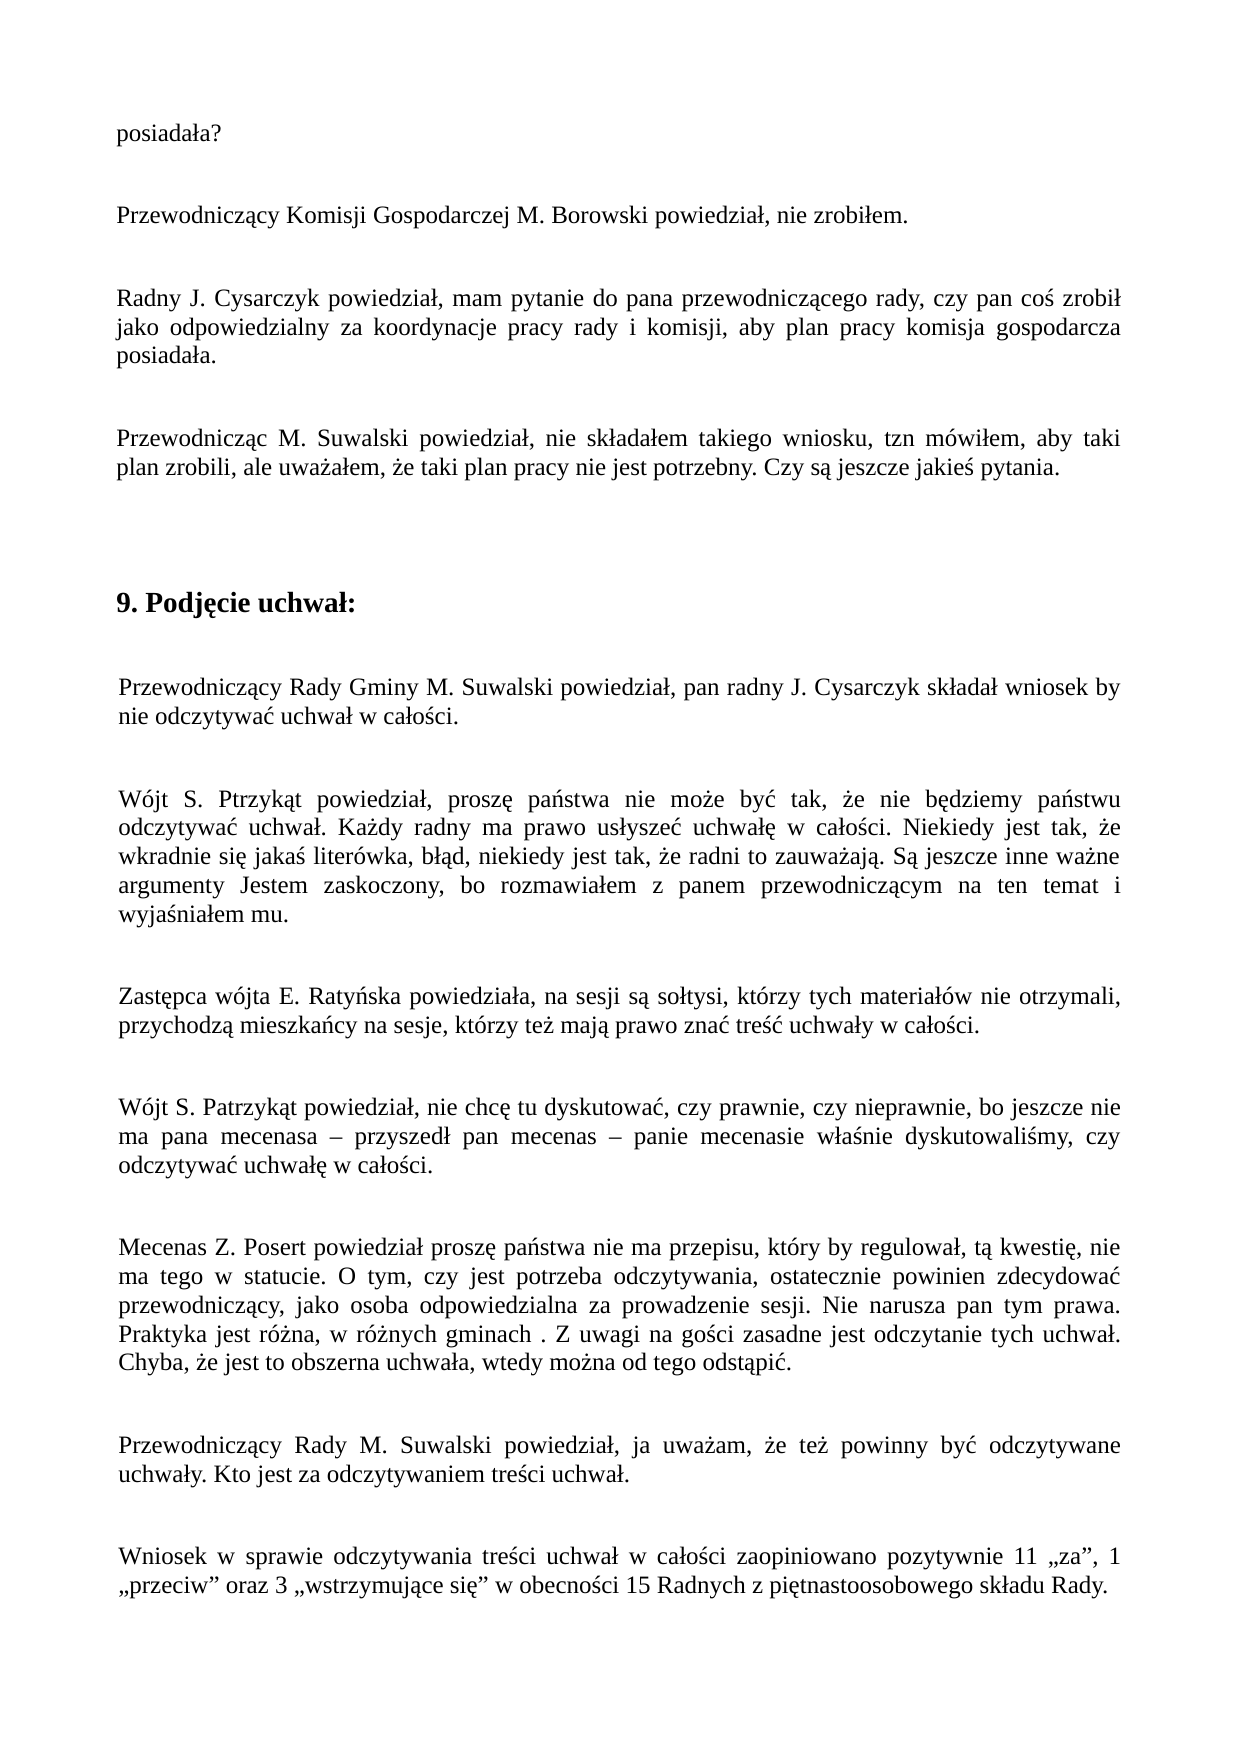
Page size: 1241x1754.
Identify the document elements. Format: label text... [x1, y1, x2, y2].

text Radny J. Cysarczyk powiedział, mam pytanie do pana przewodniczącego rady, czy pan coś zrobił jako odpowiedzialny za koordynacje pracy rady i komisji, aby plan pracy komisja gospodarcza posiadała. [116, 283, 1122, 369]
text Przewodniczący Rady M. Suwalski powiedział, ja uważam, że też powinny być odczytywane uchwały. Kto jest za odczytywaniem treści uchwał. [118, 1430, 1122, 1487]
text Wójt S. Patrzykąt powiedział, nie chcę tu dyskutować, czy prawnie, czy nieprawnie, bo jeszcze nie ma pana mecenasa – przyszedł pan mecenas – panie mecenasie właśnie dyskutowaliśmy, czy odczytywać uchwałę w całości. [118, 1092, 1122, 1179]
text Zastępca wójta E. Ratyńska powiedziała, na sesji są sołtysi, którzy tych materiałów nie otrzymali, przychodzą mieszkańcy na sesje, którzy też mają prawo znać treść uchwały w całości. [118, 981, 1122, 1039]
text Przewodniczący Rady Gminy M. Suwalski powiedział, pan radny J. Cysarczyk składał wniosek by nie odczytywać uchwał w całości. [118, 672, 1122, 730]
text Wniosek w sprawie odczytywania treści uchwał w całości zaopiniowano pozytywnie 11 „za”, 1 „przeciw” oraz 3 „wstrzymujące się” w obecności 15 Radnych z piętnastoosobowego składu Rady. [118, 1541, 1122, 1599]
text Przewodnicząc M. Suwalski powiedział, nie składałem takiego wniosku, tzn mówiłem, aby taki plan zrobili, ale uważałem, że taki plan pracy nie jest potrzebny. Czy są jeszcze jakieś pytania. [116, 423, 1122, 481]
text posiadała? [116, 118, 1122, 147]
text 9. Podjęcie uchwał: [116, 585, 1122, 619]
text Przewodniczący Komisji Gospodarczej M. Borowski powiedział, nie zrobiłem. [116, 201, 1122, 229]
text Wójt S. Ptrzykąt powiedział, proszę państwa nie może być tak, że nie będziemy państwu odczytywać uchwał. Każdy radny ma prawo usłyszeć uchwałę w całości. Niekiedy jest tak, że wkradnie się jakaś literówka, błąd, niekiedy jest tak, że radni to zauważają. Są jeszcze inne ważne argumenty Jestem zaskoczony, bo rozmawiałem z panem przewodniczącym na ten temat i wyjaśniałem mu. [118, 784, 1122, 927]
text Mecenas Z. Posert powiedział proszę państwa nie ma przepisu, który by regulował, tą kwestię, nie ma tego w statucie. O tym, czy jest potrzeba odczytywania, ostatecznie powinien zdecydować przewodniczący, jako osoba odpowiedzialna za prowadzenie sesji. Nie narusza pan tym prawa. Praktyka jest różna, w różnych gminach . Z uwagi na gości zasadne jest odczytanie tych uchwał. Chyba, że jest to obszerna uchwała, wtedy można od tego odstąpić. [118, 1232, 1122, 1376]
